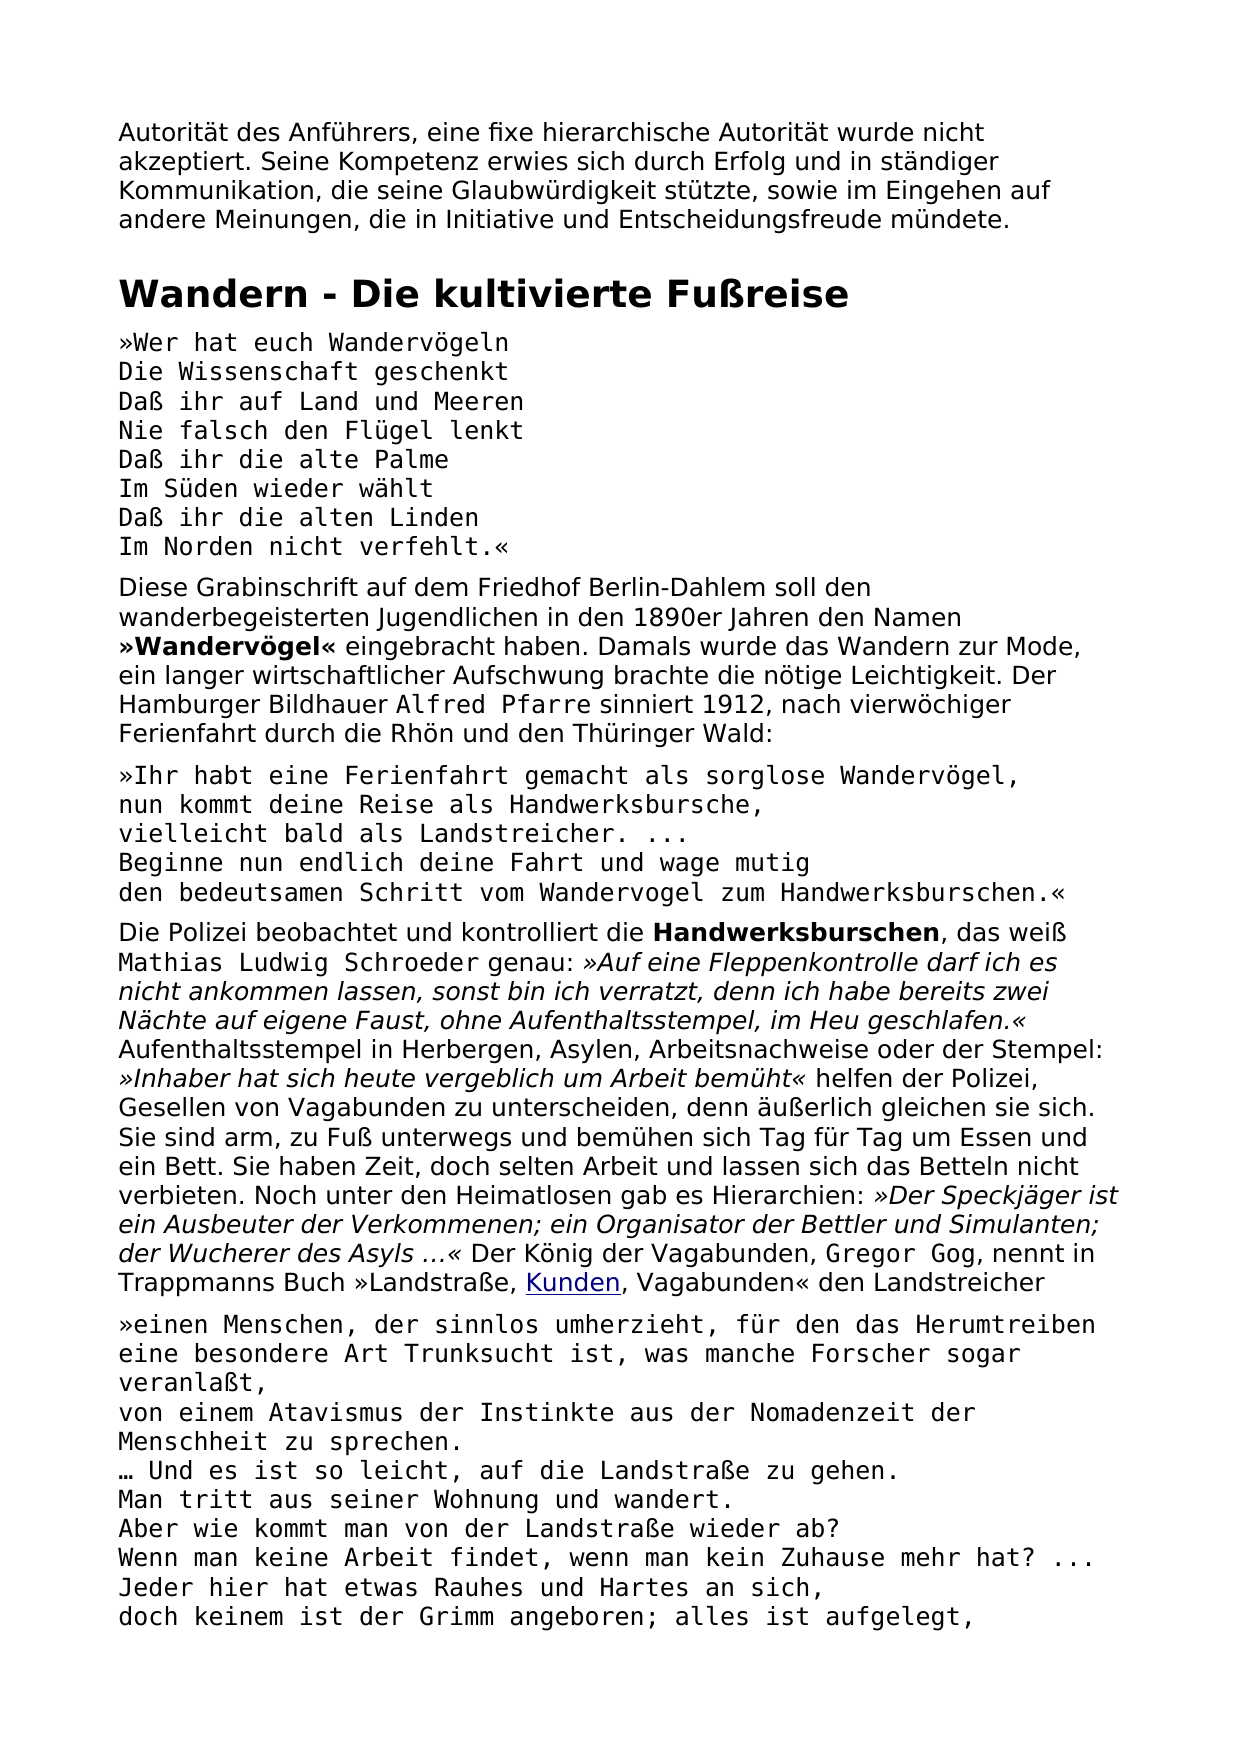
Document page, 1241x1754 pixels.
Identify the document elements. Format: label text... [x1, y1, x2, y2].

text »einen Menschen, der sinnlos umherzieht, für den das Herumtreiben eine besondere Art Trunksucht ist, was manche Forscher sogar veranlaßt, von einem Atavismus der Instinkte aus der Nomadenzeit der Menschheit zu sprechen. … Und es ist so leicht, auf die Landstraße zu gehen. Man tritt aus seiner Wohnung und wandert. Aber wie kommt man von der Landstraße wieder ab? Wenn man keine Arbeit findet, wenn man kein Zuhause mehr hat? ... Jeder hier hat etwas Rauhes und Hartes an sich, doch keinem ist der Grimm angeboren; alles ist aufgelegt, [118, 1310, 1122, 1631]
text Die Polizei beobachtet und kontrolliert die Handwerksburschen, das weiß Mathias Ludwig Schroeder genau: »Auf eine Fleppenkontrolle darf ich es nicht ankommen lassen, sonst bin ich verratzt, denn ich habe bereits zwei Nächte auf eigene Faust, ohne Aufenthaltsstempel, im Heu geschlafen.« Aufenthaltsstempel in Herbergen, Asylen, Arbeitsnachweise oder der Stempel: »Inhaber hat sich heute vergeblich um Arbeit bemüht« helfen der Polizei, Gesellen von Vagabunden zu unterscheiden, denn äußerlich gleichen sie sich. Sie sind arm, zu Fuß unterwegs und bemühen sich Tag für Tag um Essen und ein Bett. Sie haben Zeit, doch selten Arbeit und lassen sich das Betteln nicht verbieten. Noch unter den Heimatlosen gab es Hierarchien: »Der Speckjäger ist ein Ausbeuter der Verkommenen; ein Organisator der Bettler und Simulanten; der Wucherer des Asyls …« Der König der Vagabunden, Gregor Gog, nennt in Trappmanns Buch »Landstraße, Kunden, Vagabunden« den Landstreicher [118, 919, 1122, 1298]
text Diese Grabinschrift auf dem Friedhof Berlin-Dahlem soll den wanderbegeisterten Jugendlichen in den 1890er Jahren den Namen »Wandervögel« eingebracht haben. Damals wurde das Wandern zur Mode, ein langer wirtschaftlicher Aufschwung brachte die nötige Leichtigkeit. Der Hamburger Bildhauer Alfred Pfarre sinniert 1912, nach vierwöchiger Ferienfahrt durch die Rhön und den Thüringer Wald: [118, 573, 1122, 748]
text »Wer hat euch Wandervögeln Die Wissenschaft geschenkt Daß ihr auf Land und Meeren Nie falsch den Flügel lenkt Daß ihr die alte Palme Im Süden wieder wählt Daß ihr die alten Linden Im Norden nicht verfehlt.« [118, 328, 1122, 562]
text »Ihr habt eine Ferienfahrt gemacht als sorglose Wandervögel, nun kommt deine Reise als Handwerksbursche, vielleicht bald als Landstreicher. ... Beginne nun endlich deine Fahrt und wage mutig den bedeutsamen Schritt vom Wandervogel zum Handwerksburschen.« [118, 761, 1122, 907]
text Autorität des Anführers, eine fixe hierarchische Autorität wurde nicht akzeptiert. Seine Kompetenz erwies sich durch Erfolg und in ständiger Kommunikation, die seine Glaubwürdigkeit stützte, sowie im Eingehen auf andere Meinungen, die in Initiative und Entscheidungsfreude mündete. [118, 118, 1122, 235]
subtitle Wandern - Die kultivierte Fußreise [118, 272, 1122, 316]
